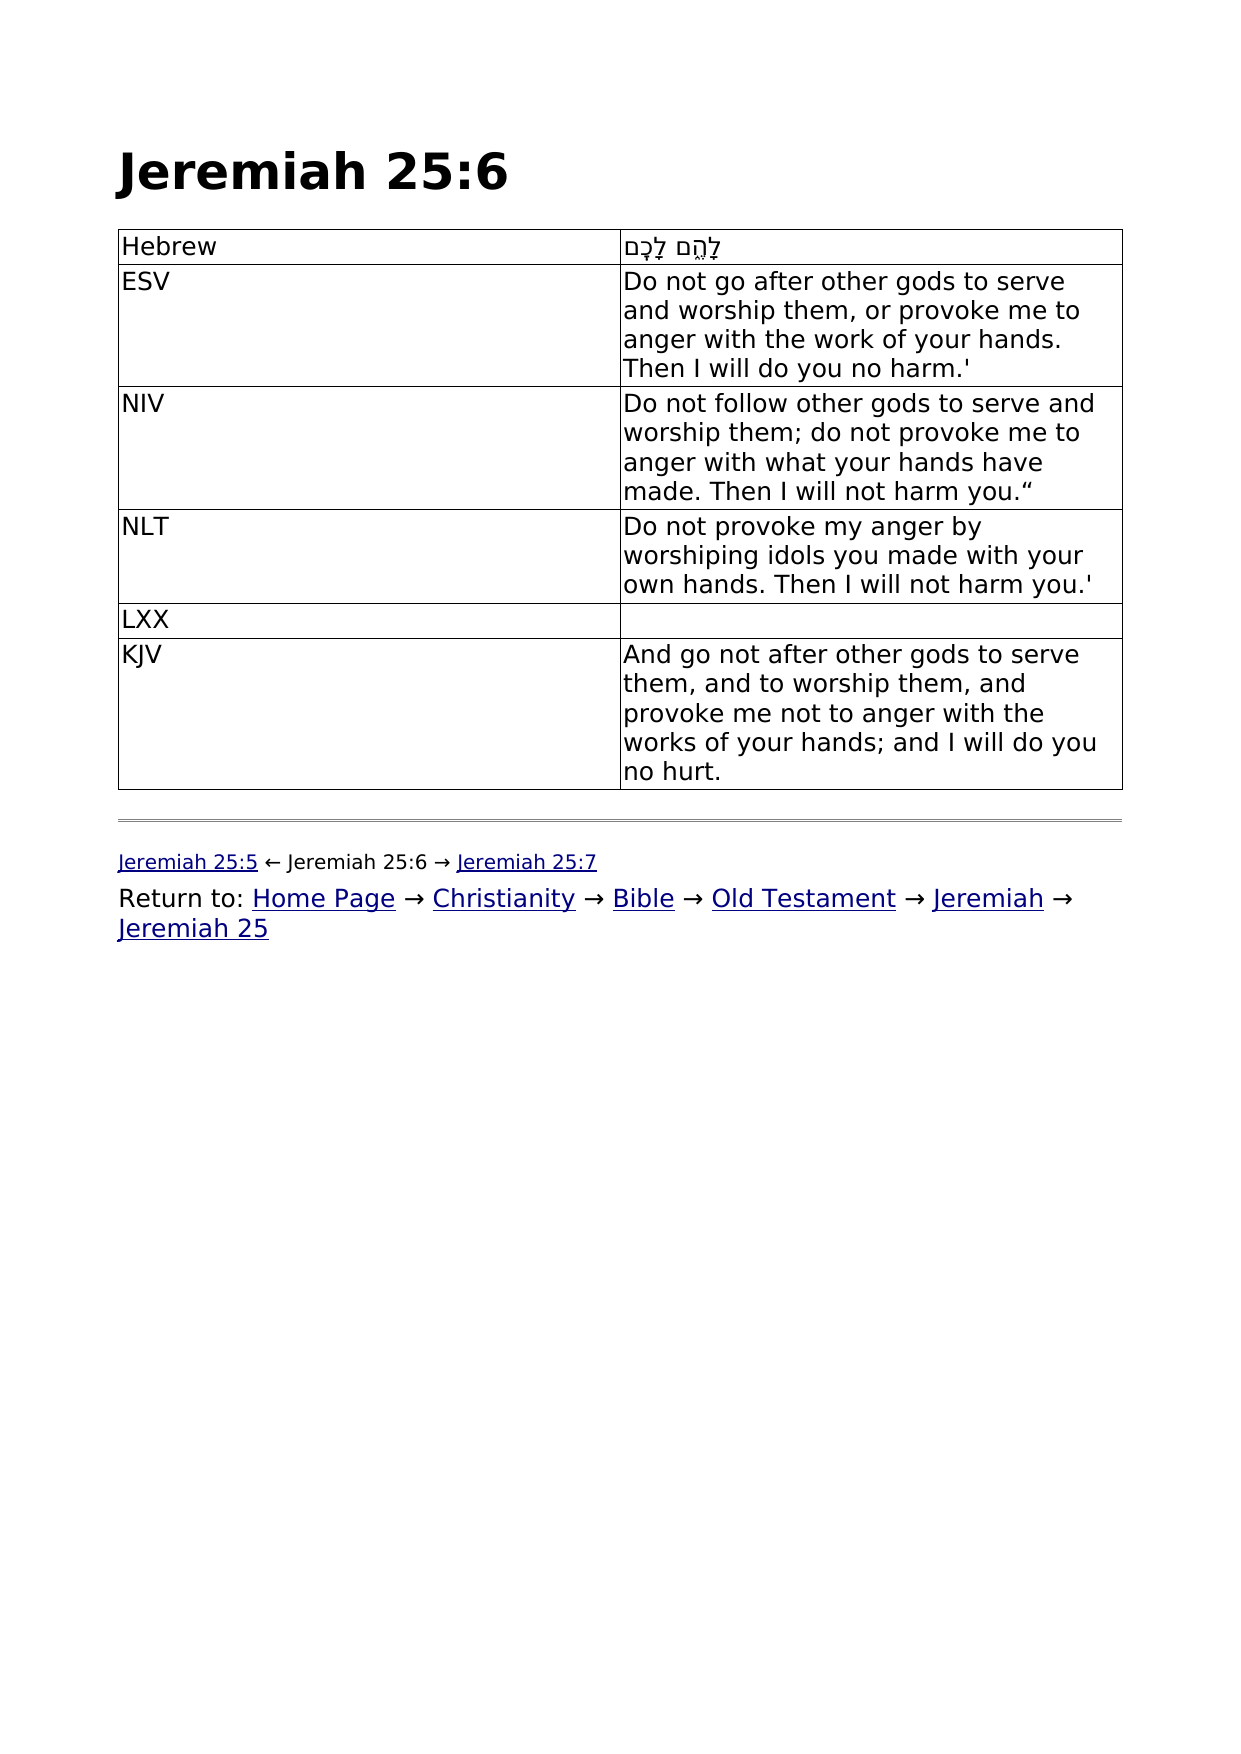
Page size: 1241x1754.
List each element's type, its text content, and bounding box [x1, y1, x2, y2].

table_cell [621, 604, 1122, 637]
table_cell Do not provoke my anger by worshiping idols you made with your own hands. Then I will not harm you.' [621, 510, 1122, 602]
text Return to: Home Page → Christianity → Bible → Old Testament → Jeremiah → Jeremiah 25 [118, 884, 1122, 943]
subtitle Jeremiah 25:6 [118, 143, 1122, 201]
table_cell ESV [119, 265, 620, 386]
text Jeremiah 25:5 ← Jeremiah 25:6 → Jeremiah 25:7 [118, 851, 1122, 884]
table_cell Do not go after other gods to serve and worship them, or provoke me to anger with the work of your hands. Then I will do you no harm.' [621, 265, 1122, 386]
table_cell KJV [119, 639, 620, 789]
table_cell LXX [119, 604, 620, 637]
table_cell And go not after other gods to serve them, and to worship them, and provoke me not to anger with the works of your hands; and I will do you no hurt. [621, 639, 1122, 789]
table_cell NLT [119, 510, 620, 602]
table_header Hebrew [119, 230, 620, 264]
table_cell Do not follow other gods to serve and worship them; do not provoke me to anger with what your hands have made. Then I will not harm you.“ [621, 387, 1122, 509]
table_cell NIV [119, 387, 620, 509]
table_header לָהֶ֑ם לָכֶֽם [621, 230, 1122, 264]
